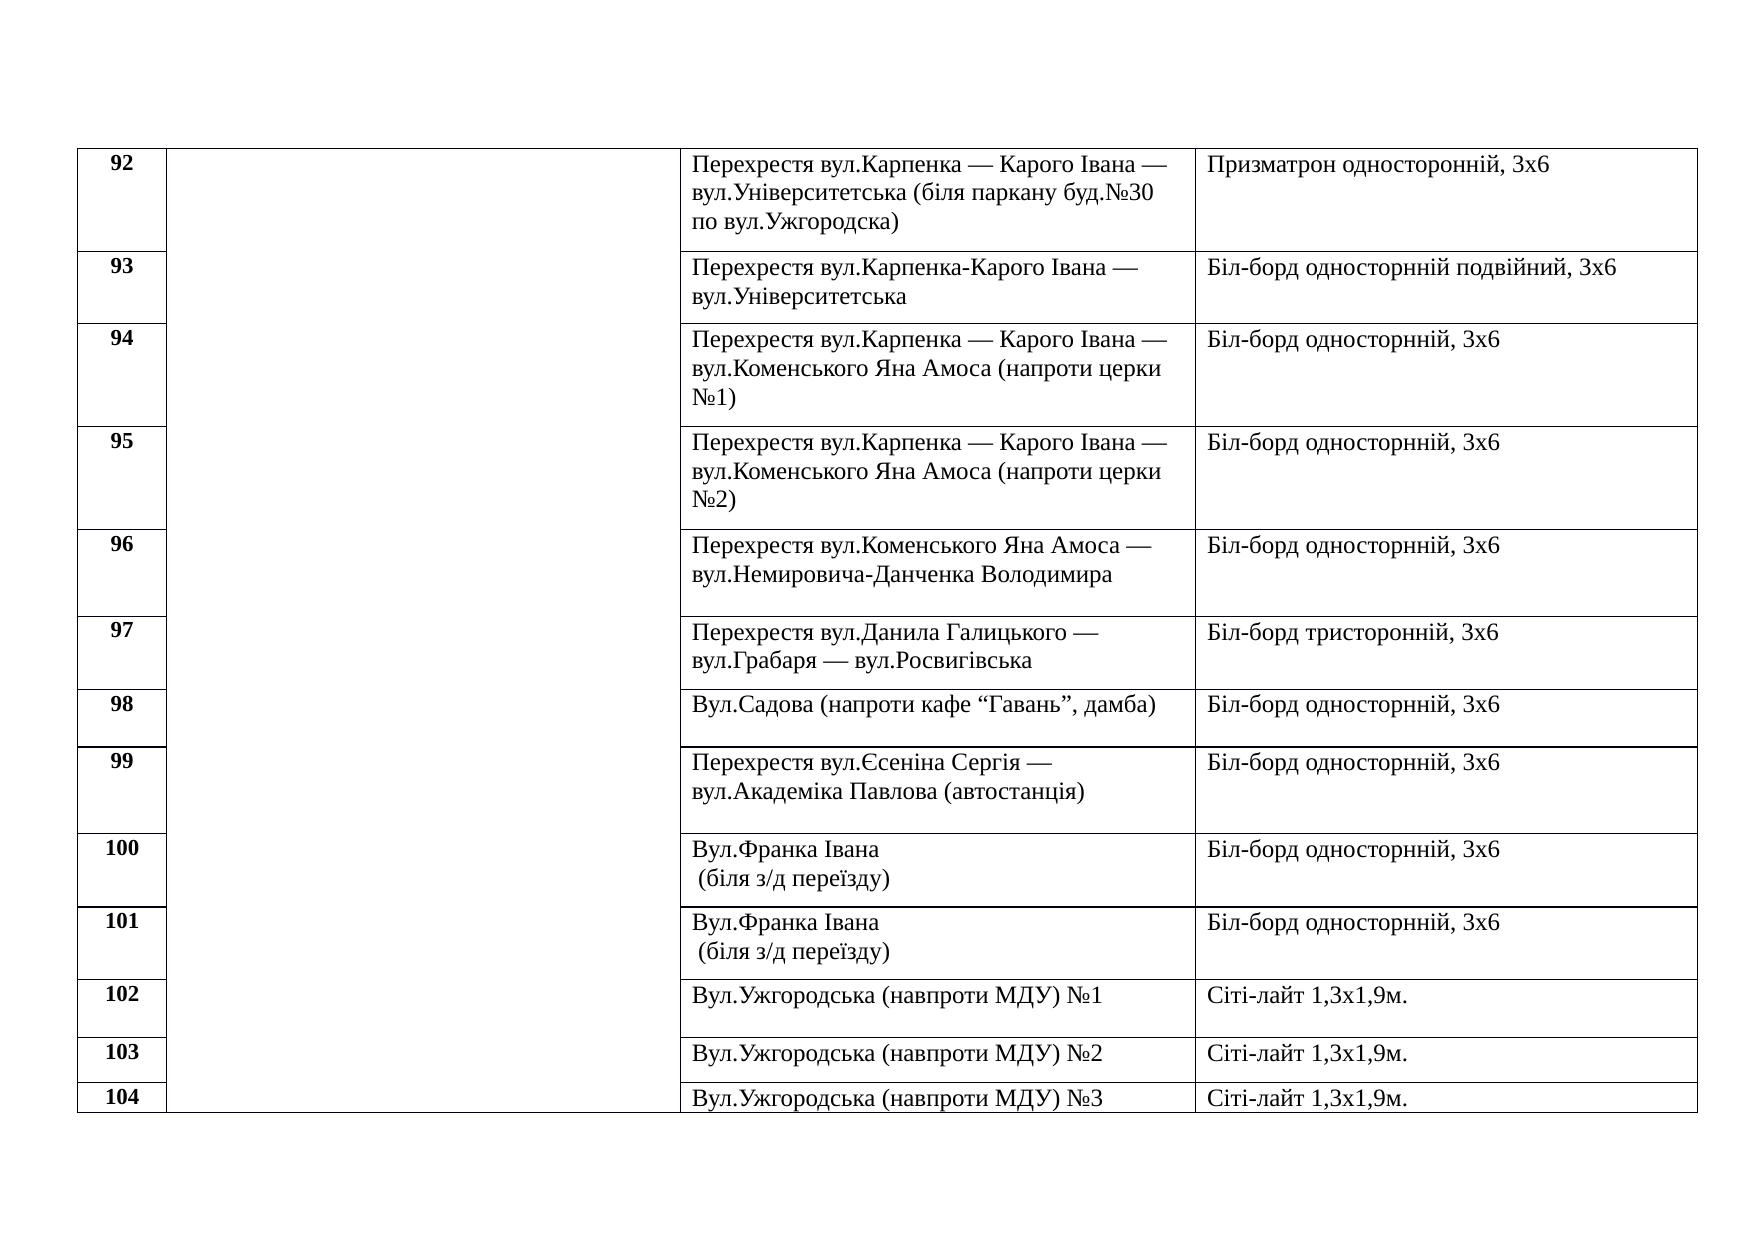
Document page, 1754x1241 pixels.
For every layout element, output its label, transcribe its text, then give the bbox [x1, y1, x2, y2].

table_cell Біл-борд односторнній, 3х6 [1196, 908, 1697, 979]
table_cell Перехрестя вул.Коменського Яна Амоса — вул.Немировича-Данченка Володимира [681, 530, 1195, 616]
table_cell 94 [78, 324, 166, 426]
table_cell Біл-борд тристоронній, 3х6 [1196, 617, 1697, 688]
table_cell Біл-борд односторнній, 3х6 [1196, 530, 1697, 616]
table_cell 102 [78, 980, 166, 1037]
table_cell 99 [78, 748, 166, 833]
table_cell Вул.Ужгородська (навпроти МДУ) №2 [681, 1038, 1195, 1082]
table_cell Біл-борд односторнній подвійний, 3х6 [1196, 252, 1697, 323]
table_cell Біл-борд односторнній, 3х6 [1196, 748, 1697, 833]
table_cell 98 [78, 690, 166, 746]
table_cell Біл-борд односторнній, 3х6 [1196, 834, 1697, 906]
table_cell Перехрестя вул.Карпенка — Карого Івана — вул.Коменського Яна Амоса (напроти церки №1) [681, 324, 1195, 426]
table_cell Вул.Франка Івана (біля з/д переїзду) [681, 908, 1195, 979]
table_cell Перехрестя вул.Карпенка — Карого Івана — вул.Коменського Яна Амоса (напроти церки №2) [681, 427, 1195, 529]
table_cell 100 [78, 834, 166, 906]
table_cell 97 [78, 617, 166, 688]
table_cell Біл-борд односторнній, 3х6 [1196, 324, 1697, 426]
table_cell 103 [78, 1038, 166, 1082]
table_cell 104 [78, 1083, 166, 1112]
table_cell 92 [78, 149, 166, 251]
table_cell 96 [78, 530, 166, 616]
table_cell Біл-борд односторнній, 3х6 [1196, 690, 1697, 746]
table_cell Сіті-лайт 1,3х1,9м. [1196, 980, 1697, 1037]
table_cell Перехрестя вул.Данила Галицького — вул.Грабаря — вул.Росвигівська [681, 617, 1195, 688]
table_cell Перехрестя вул.Карпенка-Карого Івана — вул.Університетська [681, 252, 1195, 323]
table_cell Вул.Ужгородська (навпроти МДУ) №1 [681, 980, 1195, 1037]
table_cell Вул.Садова (напроти кафе “Гавань”, дамба) [681, 690, 1195, 746]
table_cell Перехрестя вул.Єсеніна Сергія — вул.Академіка Павлова (автостанція) [681, 748, 1195, 833]
table_cell Сіті-лайт 1,3х1,9м. [1196, 1083, 1697, 1112]
table_cell 93 [78, 252, 166, 323]
table_cell 95 [78, 427, 166, 529]
table_cell 101 [78, 908, 166, 979]
table_cell Вул.Ужгородська (навпроти МДУ) №3 [681, 1083, 1195, 1112]
table_cell Сіті-лайт 1,3х1,9м. [1196, 1038, 1697, 1082]
table_cell Вул.Франка Івана (біля з/д переїзду) [681, 834, 1195, 906]
table_cell [167, 149, 680, 1112]
table_cell Призматрон односторонній, 3х6 [1196, 149, 1697, 251]
table_cell Перехрестя вул.Карпенка — Карого Івана — вул.Університетська (біля паркану буд.№30 по вул.Ужгородска) [681, 149, 1195, 251]
table_cell Біл-борд односторнній, 3х6 [1196, 427, 1697, 529]
